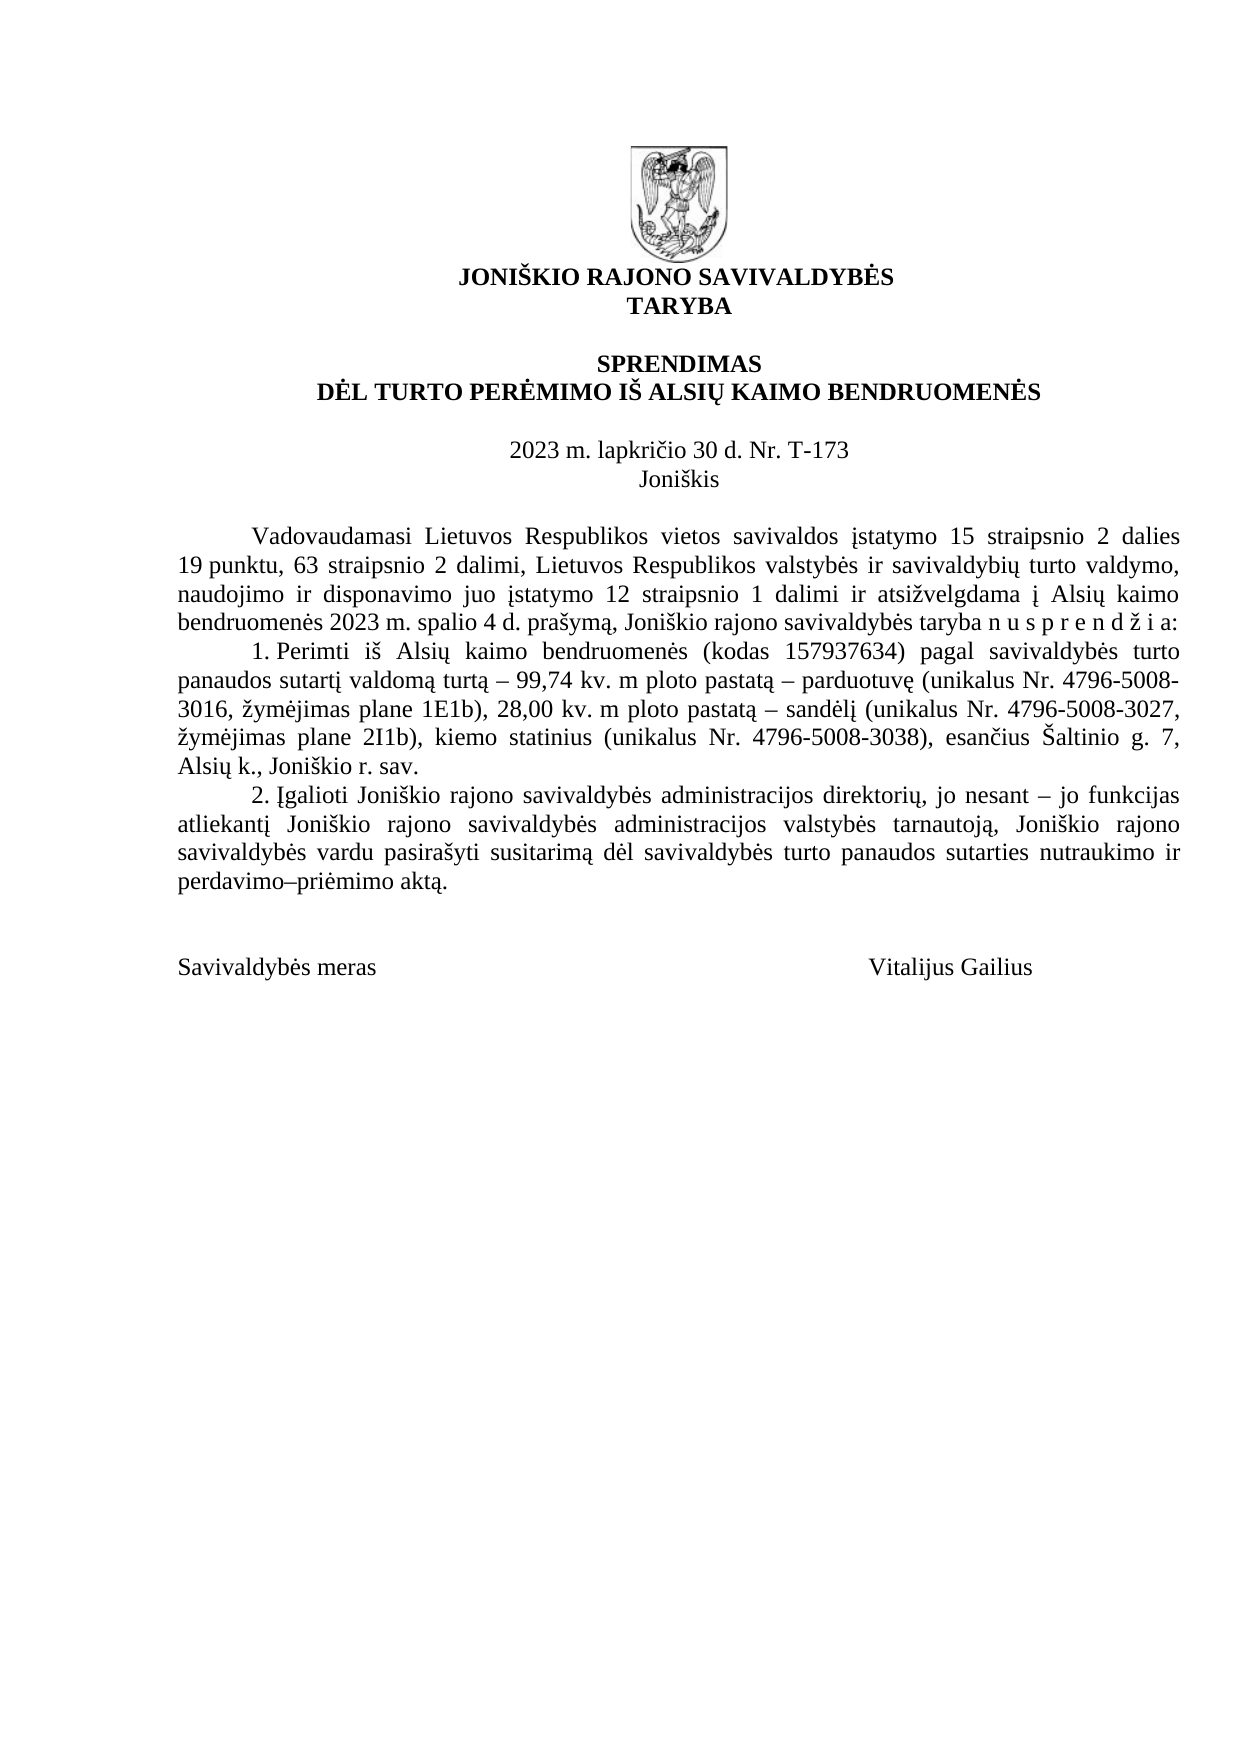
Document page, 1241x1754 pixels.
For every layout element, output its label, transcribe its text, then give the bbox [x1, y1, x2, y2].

text TARYBA [177, 291, 1181, 320]
text 2. Įgalioti Joniškio rajono savivaldybės administracijos direktorių, jo nesant – jo funkcijas atliekantį Joniškio rajono savivaldybės administracijos valstybės tarnautoją, Joniškio rajono savivaldybės vardu pasirašyti susitarimą dėl savivaldybės turto panaudos sutarties nutraukimo ir perdavimo–priėmimo aktą. [177, 780, 1181, 895]
text DĖL TURTO PERĖMIMO IŠ ALSIŲ KAIMO BENDRUOMENĖS [177, 377, 1181, 406]
text Joniškis [177, 464, 1181, 492]
text Vadovaudamasi Lietuvos Respublikos vietos savivaldos įstatymo 15 straipsnio 2 dalies 19 punktu, 63 straipsnio 2 dalimi, Lietuvos Respublikos valstybės ir savivaldybių turto valdymo, naudojimo ir disponavimo juo įstatymo 12 straipsnio 1 dalimi ir atsižvelgdama į Alsių kaimo bendruomenės 2023 m. spalio 4 d. prašymą, Joniškio rajono savivaldybės taryba nusprendžia: [177, 521, 1181, 636]
text SPRENDIMAS [177, 349, 1181, 377]
text JONIŠKIO RAJONO SAVIVALDYBĖS [177, 262, 1181, 291]
text 2023 m. lapkričio 30 d. Nr. T-173 [177, 435, 1181, 464]
text 1. Perimti iš Alsių kaimo bendruomenės (kodas 157937634) pagal savivaldybės turto panaudos sutartį valdomą turtą – 99,74 kv. m ploto pastatą – parduotuvę (unikalus Nr. 4796-5008-3016, žymėjimas plane 1E1b), 28,00 kv. m ploto pastatą – sandėlį (unikalus Nr. 4796-5008-3027, žymėjimas plane 2I1b), kiemo statinius (unikalus Nr. 4796-5008-3038), esančius Šaltinio g. 7, Alsių k., Joniškio r. sav. [177, 636, 1181, 780]
text Savivaldybės meras Vitalijus Gailius [177, 952, 1181, 981]
